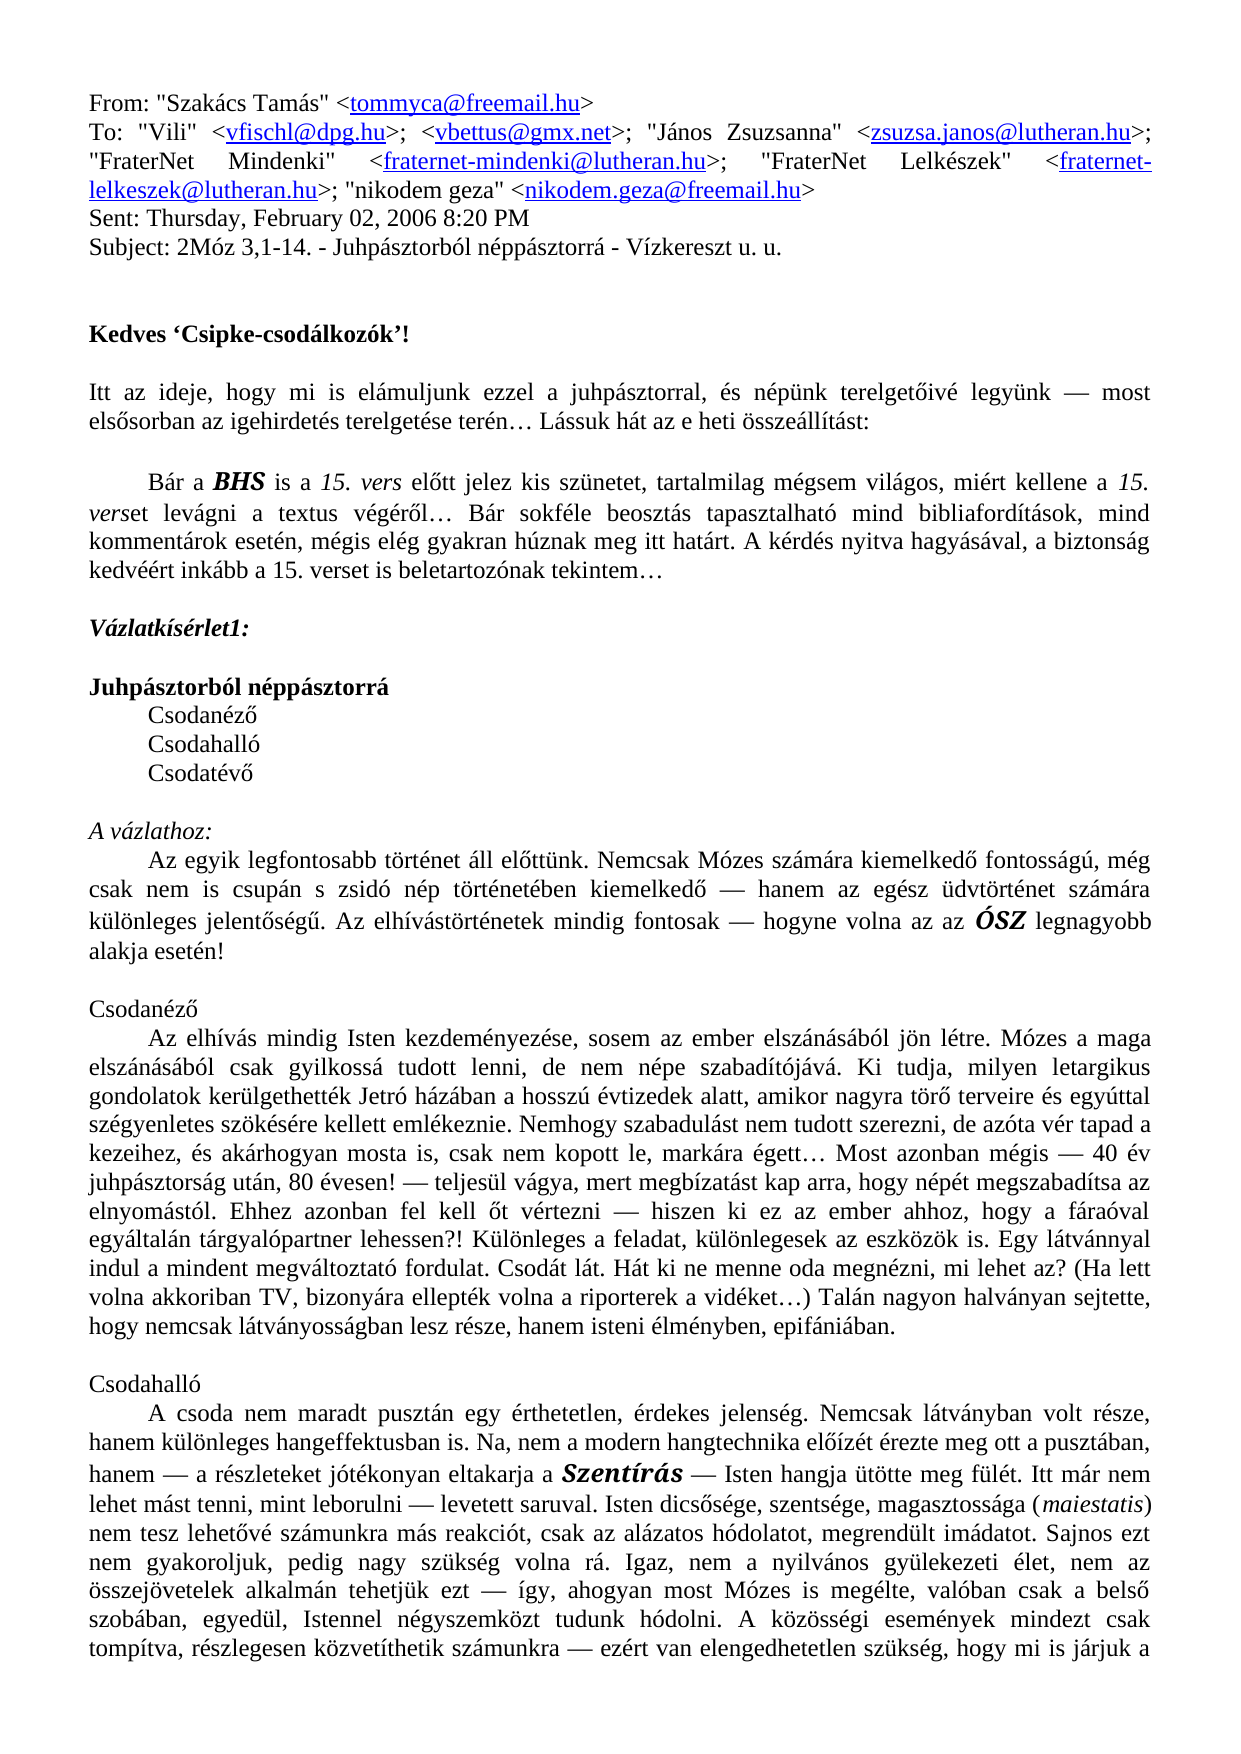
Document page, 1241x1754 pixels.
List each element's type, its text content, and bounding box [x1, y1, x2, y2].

text Juhpásztorból néppásztorrá [88, 672, 1152, 700]
text Az egyik legfontosabb történet áll előttünk. Nemcsak Mózes számára kiemelkedő fontosságú, még csak nem is csupán s zsidó nép történetében kiemelkedő — hanem az egész üdvtörténet számára különleges jelentőségű. Az elhívástörténetek mindig fontosak — hogyne volna az az ÓSZ legnagyobb alakja esetén! [88, 845, 1152, 965]
text From: "Szakács Tamás" <tommyca@freemail.hu> [88, 88, 1152, 117]
text Csodanéző [88, 700, 1152, 729]
text Itt az ideje, hogy mi is elámuljunk ezzel a juhpásztorral, és népünk terelgetőivé legyünk — most elsősorban az igehirdetés terelgetése terén… Lássuk hát az e heti összeállítást: [88, 377, 1152, 435]
text Bár a BHS is a 15. vers előtt jelez kis szünetet, tartalmilag mégsem világos, miért kellene a 15. verset levágni a textus végéről… Bár sokféle beosztás tapasztalható mind bibliafordítások, mind kommentárok esetén, mégis elég gyakran húznak meg itt határt. A kérdés nyitva hagyásával, a biztonság kedvéért inkább a 15. verset is beletartozónak tekintem… [88, 464, 1152, 584]
text Csodahalló [88, 729, 1152, 758]
subtitle Kedves ‘Csipke-csodálkozók’! [88, 319, 1152, 348]
text A csoda nem maradt pusztán egy érthetetlen, érdekes jelenség. Nemcsak látványban volt része, hanem különleges hangeffektusban is. Na, nem a modern hangtechnika előízét érezte meg ott a pusztában, hanem — a részleteket jótékonyan eltakarja a Szentírás — Isten hangja ütötte meg fülét. Itt már nem lehet mást tenni, mint leborulni — levetett saruval. Isten dicsősége, szentsége, magasztossága (maiestatis) nem tesz lehetővé számunkra más reakciót, csak az alázatos hódolatot, megrendült imádatot. Sajnos ezt nem gyakoroljuk, pedig nagy szükség volna rá. Igaz, nem a nyilvános gyülekezeti élet, nem az összejövetelek alkalmán tehetjük ezt — így, ahogyan most Mózes is megélte, valóban csak a belső szobában, egyedül, Istennel négyszemközt tudunk hódolni. A közösségi események mindezt csak tompítva, részlegesen közvetíthetik számunkra — ezért van elengedhetetlen szükség, hogy mi is járjuk a [88, 1398, 1152, 1662]
text Sent: Thursday, February 02, 2006 8:20 PM [88, 203, 1152, 232]
text A vázlathoz: [88, 816, 1152, 845]
text Csodanéző [88, 994, 1152, 1023]
text Az elhívás mindig Isten kezdeményezése, sosem az ember elszánásából jön létre. Mózes a maga elszánásából csak gyilkossá tudott lenni, de nem népe szabadítójává. Ki tudja, milyen letargikus gondolatok kerülgethették Jetró házában a hosszú évtizedek alatt, amikor nagyra törő terveire és egyúttal szégyenletes szökésére kellett emlékeznie. Nemhogy szabadulást nem tudott szerezni, de azóta vér tapad a kezeihez, és akárhogyan mosta is, csak nem kopott le, markára égett… Most azonban mégis — 40 év juhpásztorság után, 80 évesen! — teljesül vágya, mert megbízatást kap arra, hogy népét megszabadítsa az elnyomástól. Ehhez azonban fel kell őt vértezni — hiszen ki ez az ember ahhoz, hogy a fáraóval egyáltalán tárgyalópartner lehessen?! Különleges a feladat, különlegesek az eszközök is. Egy látvánnyal indul a mindent megváltoztató fordulat. Csodát lát. Hát ki ne menne oda megnézni, mi lehet az? (Ha lett volna akkoriban TV, bizonyára ellepték volna a riporterek a vidéket…) Talán nagyon halványan sejtette, hogy nemcsak látványosságban lesz része, hanem isteni élményben, epifániában. [88, 1023, 1152, 1339]
text Csodatévő [88, 758, 1152, 787]
text Vázlatkísérlet1: [88, 613, 1152, 642]
text Subject: 2Móz 3,1-14. - Juhpásztorból néppásztorrá - Vízkereszt u. u. [88, 232, 1152, 261]
text Csodahalló [88, 1369, 1152, 1398]
text To: "Vili" <vfischl@dpg.hu>; <vbettus@gmx.net>; "János Zsuzsanna" <zsuzsa.janos@lutheran.hu>; "FraterNet Mindenki" <fraternet-mindenki@lutheran.hu>; "FraterNet Lelkészek" <fraternet-lelkeszek@lutheran.hu>; "nikodem geza" <nikodem.geza@freemail.hu> [88, 117, 1152, 203]
